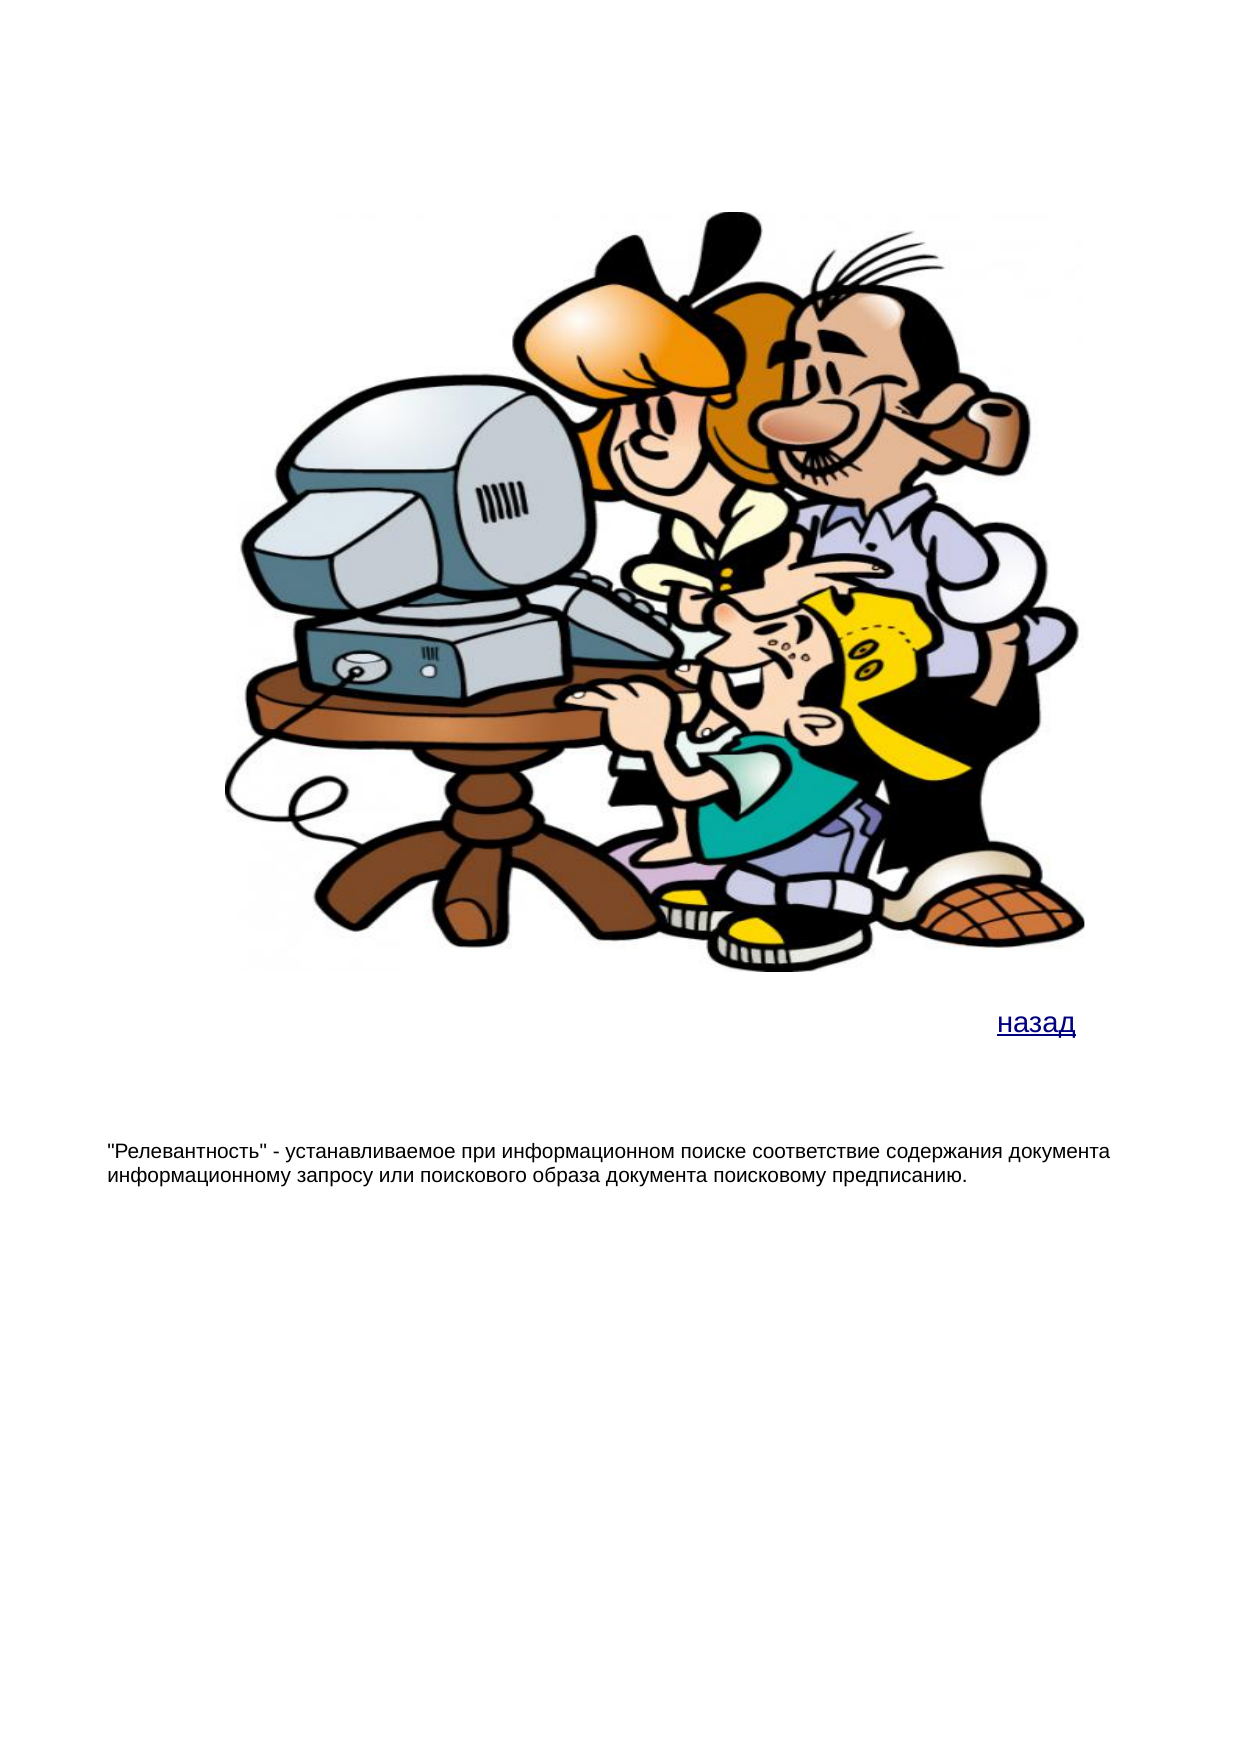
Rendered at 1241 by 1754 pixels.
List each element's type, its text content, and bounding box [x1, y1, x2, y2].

text "Релевантность" - устанавливаемое при информационном поиске соответствие содержания документа информационному запросу или поискового образа документа поисковому предписанию. [107, 1139, 1122, 1187]
text назад [107, 1005, 1122, 1038]
picture [225, 212, 1085, 972]
